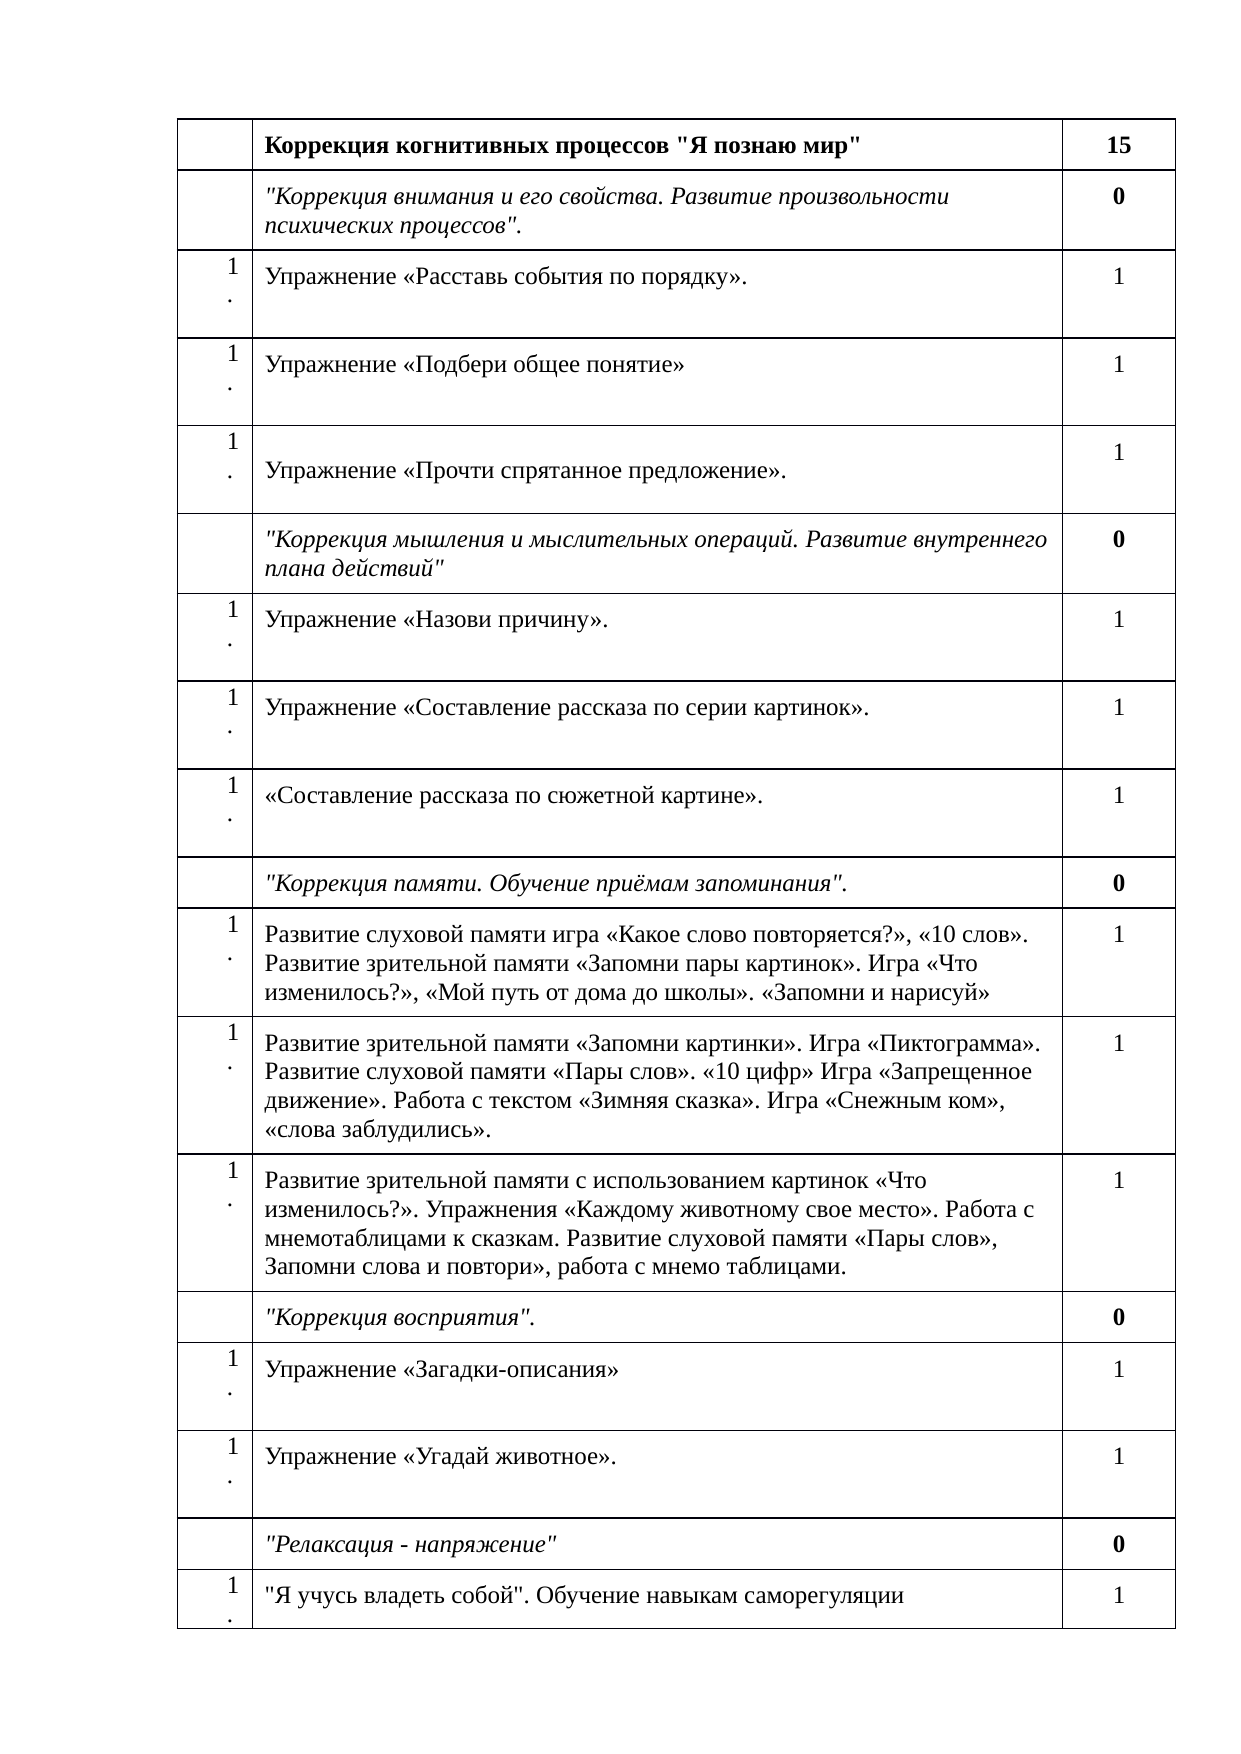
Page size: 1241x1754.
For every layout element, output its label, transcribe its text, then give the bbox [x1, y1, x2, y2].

table_cell [178, 1155, 252, 1291]
table_cell [178, 770, 252, 856]
table_cell [178, 1570, 252, 1627]
table_cell Упражнение «Расставь события по порядку». [253, 251, 1062, 337]
table_cell "Релаксация - напряжение" [253, 1519, 1062, 1568]
table_cell [178, 251, 252, 337]
table_cell [178, 1431, 252, 1517]
table_cell Упражнение «Угадай животное». [253, 1431, 1062, 1517]
table_cell Развитие зрительной памяти «Запомни картинки». Игра «Пиктограмма». Развитие слуховой памяти «Пары слов». «10 цифр» Игра «Запрещенное движение». Работа с текстом «Зимняя сказка». Игра «Снежным ком», «слова заблудились». [253, 1017, 1062, 1153]
table_cell [178, 909, 252, 1016]
table_cell 0 [1063, 858, 1175, 907]
table_cell "Коррекция восприятия". [253, 1292, 1062, 1342]
table_cell «Составление рассказа по сюжетной картине». [253, 770, 1062, 856]
table_cell [178, 120, 252, 169]
table_cell Упражнение «Загадки-описания» [253, 1343, 1062, 1429]
table_cell [178, 858, 252, 907]
table_cell Упражнение «Подбери общее понятие» [253, 339, 1062, 425]
table_cell [178, 594, 252, 680]
table_cell 0 [1063, 1292, 1175, 1342]
table_cell Упражнение «Составление рассказа по серии картинок». [253, 682, 1062, 768]
table_cell [178, 682, 252, 768]
table_cell Развитие зрительной памяти с использованием картинок «Что изменилось?». Упражнения «Каждому животному свое место». Работа с мнемотаблицами к сказкам. Развитие слуховой памяти «Пары слов», Запомни слова и повтори», работа с мнемо таблицами. [253, 1155, 1062, 1291]
table_cell [178, 1017, 252, 1153]
table_cell [178, 1292, 252, 1342]
table_cell [178, 339, 252, 425]
table_cell "Я учусь владеть собой". Обучение навыкам саморегуляции [253, 1570, 1062, 1627]
table_cell 1 [1063, 251, 1175, 337]
table_cell Упражнение «Назови причину». [253, 594, 1062, 680]
table_cell 0 [1063, 171, 1175, 249]
table_cell [178, 514, 252, 592]
table_cell [178, 426, 252, 513]
table_cell Упражнение «Прочти спрятанное предложение». [253, 426, 1062, 513]
table_cell Коррекция когнитивных процессов "Я познаю мир" [253, 120, 1062, 169]
table_cell 1 [1063, 770, 1175, 856]
table_cell 1 [1063, 909, 1175, 1016]
table_cell "Коррекция внимания и его свойства. Развитие произвольности психических процессов". [253, 171, 1062, 249]
table_cell 1 [1063, 1155, 1175, 1291]
table_cell 1 [1063, 426, 1175, 513]
table_cell 1 [1063, 339, 1175, 425]
table_cell 1 [1063, 1017, 1175, 1153]
table_cell [178, 171, 252, 249]
table_cell 0 [1063, 514, 1175, 592]
table_cell "Коррекция памяти. Обучение приёмам запоминания". [253, 858, 1062, 907]
table_cell 0 [1063, 1519, 1175, 1568]
table_cell 1 [1063, 682, 1175, 768]
table_cell 15 [1063, 120, 1175, 169]
table_cell 1 [1063, 1343, 1175, 1429]
table_cell "Коррекция мышления и мыслительных операций. Развитие внутреннего плана действий" [253, 514, 1062, 592]
table_cell 1 [1063, 1570, 1175, 1627]
table_cell Развитие слуховой памяти игра «Какое слово повторяется?», «10 слов». Развитие зрительной памяти «Запомни пары картинок». Игра «Что изменилось?», «Мой путь от дома до школы». «Запомни и нарисуй» [253, 909, 1062, 1016]
table_cell 1 [1063, 1431, 1175, 1517]
table_cell 1 [1063, 594, 1175, 680]
table_cell [178, 1519, 252, 1568]
table_cell [178, 1343, 252, 1429]
